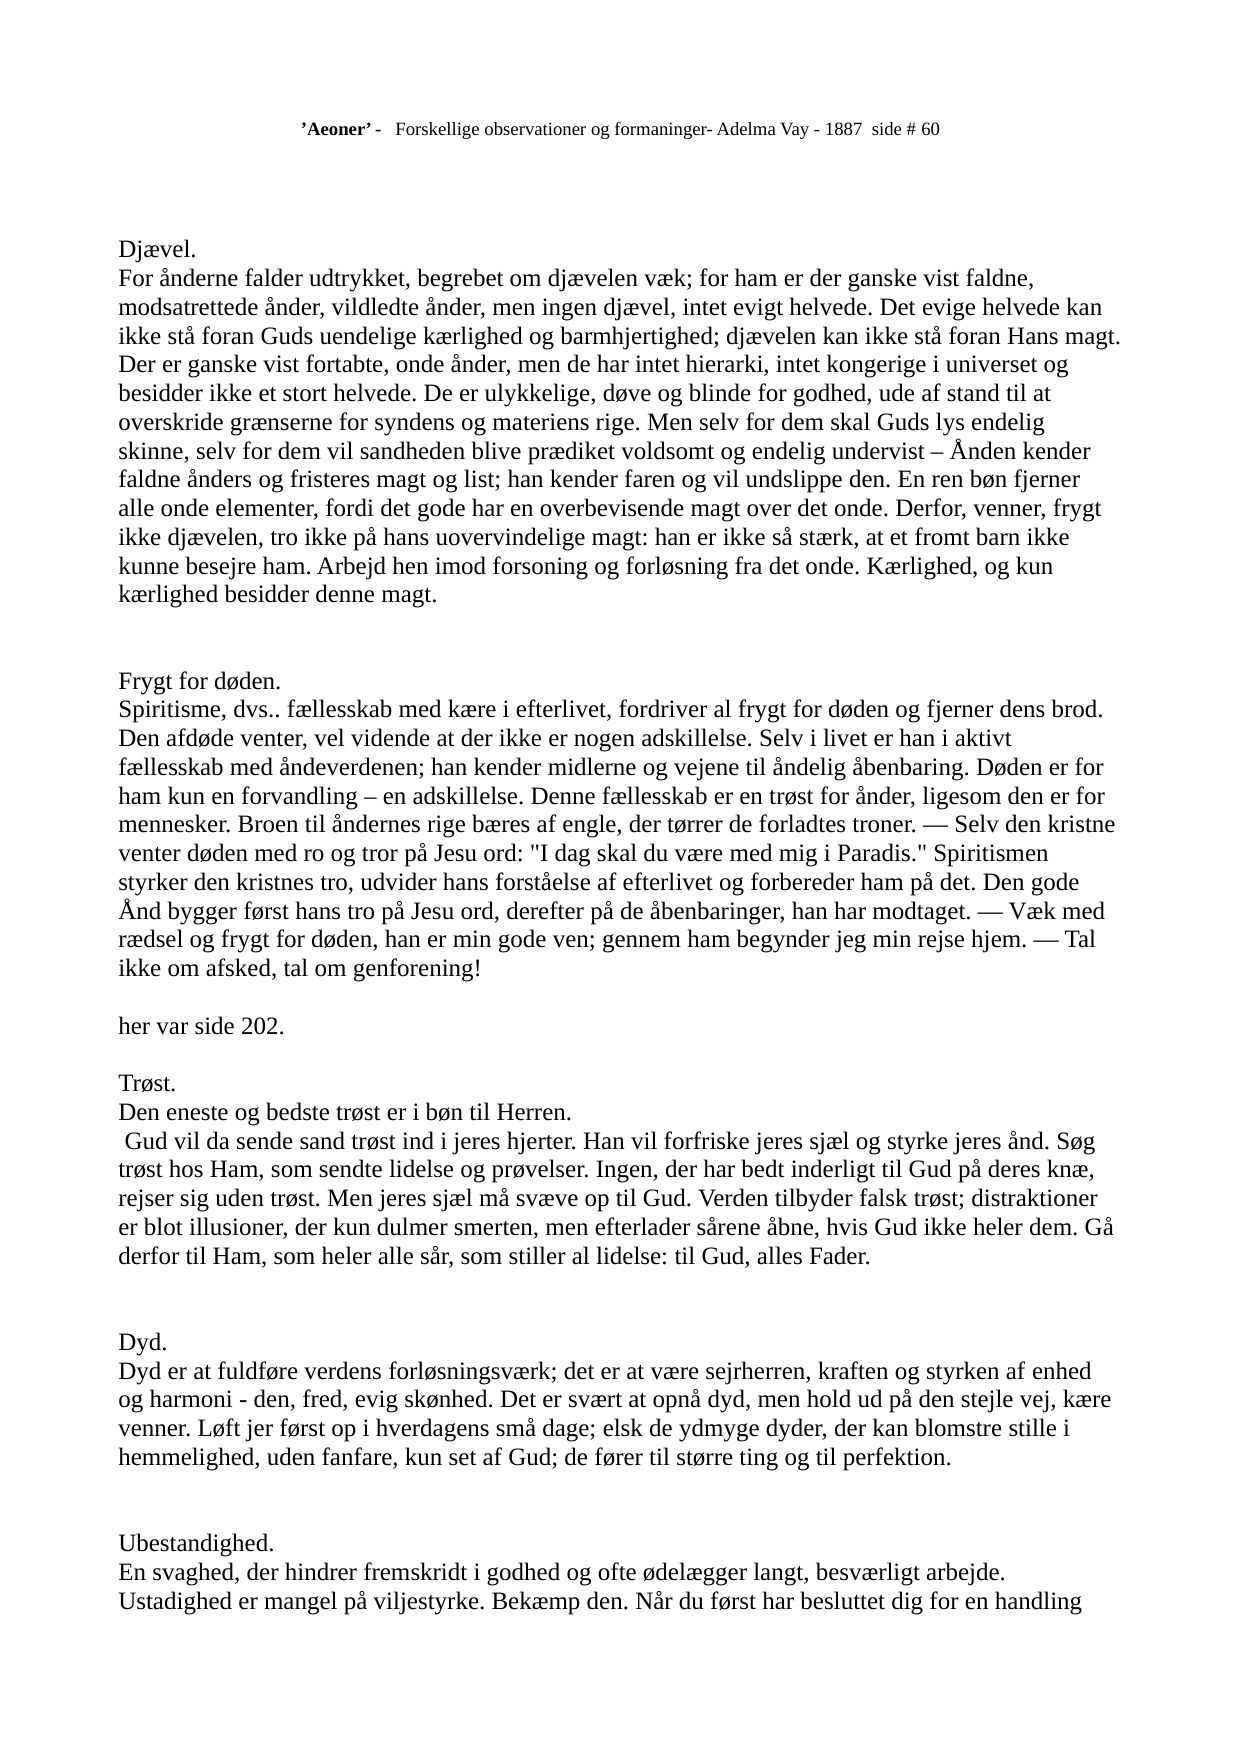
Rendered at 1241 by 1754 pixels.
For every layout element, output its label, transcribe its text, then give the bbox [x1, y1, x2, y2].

text Djævel. [118, 234, 1122, 263]
text En svaghed, der hindrer fremskridt i godhed og ofte ødelægger langt, besværligt arbejde. Ustadighed er mangel på viljestyrke. Bekæmp den. Når du først har besluttet dig for en handling [118, 1557, 1122, 1614]
text Frygt for døden. [118, 666, 1122, 694]
text Den eneste og bedste trøst er i bøn til Herren. [118, 1097, 1122, 1126]
text her var side 202. [118, 1011, 1122, 1039]
text Dyd. [118, 1327, 1122, 1356]
text Gud vil da sende sand trøst ind i jeres hjerter. Han vil forfriske jeres sjæl og styrke jeres ånd. Søg trøst hos Ham, som sendte lidelse og prøvelser. Ingen, der har bedt inderligt til Gud på deres knæ, rejser sig uden trøst. Men jeres sjæl må svæve op til Gud. Verden tilbyder falsk trøst; distraktioner er blot illusioner, der kun dulmer smerten, men efterlader sårene åbne, hvis Gud ikke heler dem. Gå derfor til Ham, som heler alle sår, som stiller al lidelse: til Gud, alles Fader. [118, 1126, 1122, 1269]
text Trøst. [118, 1068, 1122, 1097]
text Ubestandighed. [118, 1528, 1122, 1557]
text Dyd er at fuldføre verdens forløsningsværk; det er at være sejrherren, kraften og styrken af ​​enhed og harmoni - den, fred, evig skønhed. Det er svært at opnå dyd, men hold ud på den stejle vej, kære venner. Løft jer først op i hverdagens små dage; elsk de ydmyge dyder, der kan blomstre stille i hemmelighed, uden fanfare, kun set af Gud; de fører til større ting og til perfektion. [118, 1356, 1122, 1471]
text Spiritisme, dvs.. fællesskab med kære i efterlivet, fordriver al frygt for døden og fjerner dens brod. Den afdøde venter, vel vidende at der ikke er nogen adskillelse. Selv i livet er han i aktivt fællesskab med åndeverdenen; han kender midlerne og vejene til åndelig åbenbaring. Døden er for ham kun en forvandling – en adskillelse. Denne fællesskab er en trøst for ånder, ligesom den er for mennesker. Broen til åndernes rige bæres af engle, der tørrer de forladtes troner. — Selv den kristne venter døden med ro og tror på Jesu ord: "I dag skal du være med mig i Paradis." Spiritismen styrker den kristnes tro, udvider hans forståelse af efterlivet og forbereder ham på det. Den gode Ånd bygger først hans tro på Jesu ord, derefter på de åbenbaringer, han har modtaget. — Væk med rædsel og frygt for døden, han er min gode ven; gennem ham begynder jeg min rejse hjem. — Tal ikke om afsked, tal om genforening! [118, 694, 1122, 982]
text For ånderne falder udtrykket, begrebet om djævelen væk; for ham er der ganske vist faldne, modsatrettede ånder, vildledte ånder, men ingen djævel, intet evigt helvede. Det evige helvede kan ikke stå foran Guds uendelige kærlighed og barmhjertighed; djævelen kan ikke stå foran Hans magt. Der er ganske vist fortabte, onde ånder, men de har intet hierarki, intet kongerige i universet og besidder ikke et stort helvede. De er ulykkelige, døve og blinde for godhed, ude af stand til at overskride grænserne for syndens og materiens rige. Men selv for dem skal Guds lys endelig skinne, selv for dem vil sandheden blive prædiket voldsomt og endelig undervist – Ånden kender faldne ånders og fristeres magt og list; han kender faren og vil undslippe den. En ren bøn fjerner alle onde elementer, fordi det gode har en overbevisende magt over det onde. Derfor, venner, frygt ikke djævelen, tro ikke på hans uovervindelige magt: han er ikke så stærk, at et fromt barn ikke kunne besejre ham. Arbejd hen imod forsoning og forløsning fra det onde. Kærlighed, og kun kærlighed besidder denne magt. [118, 263, 1122, 608]
